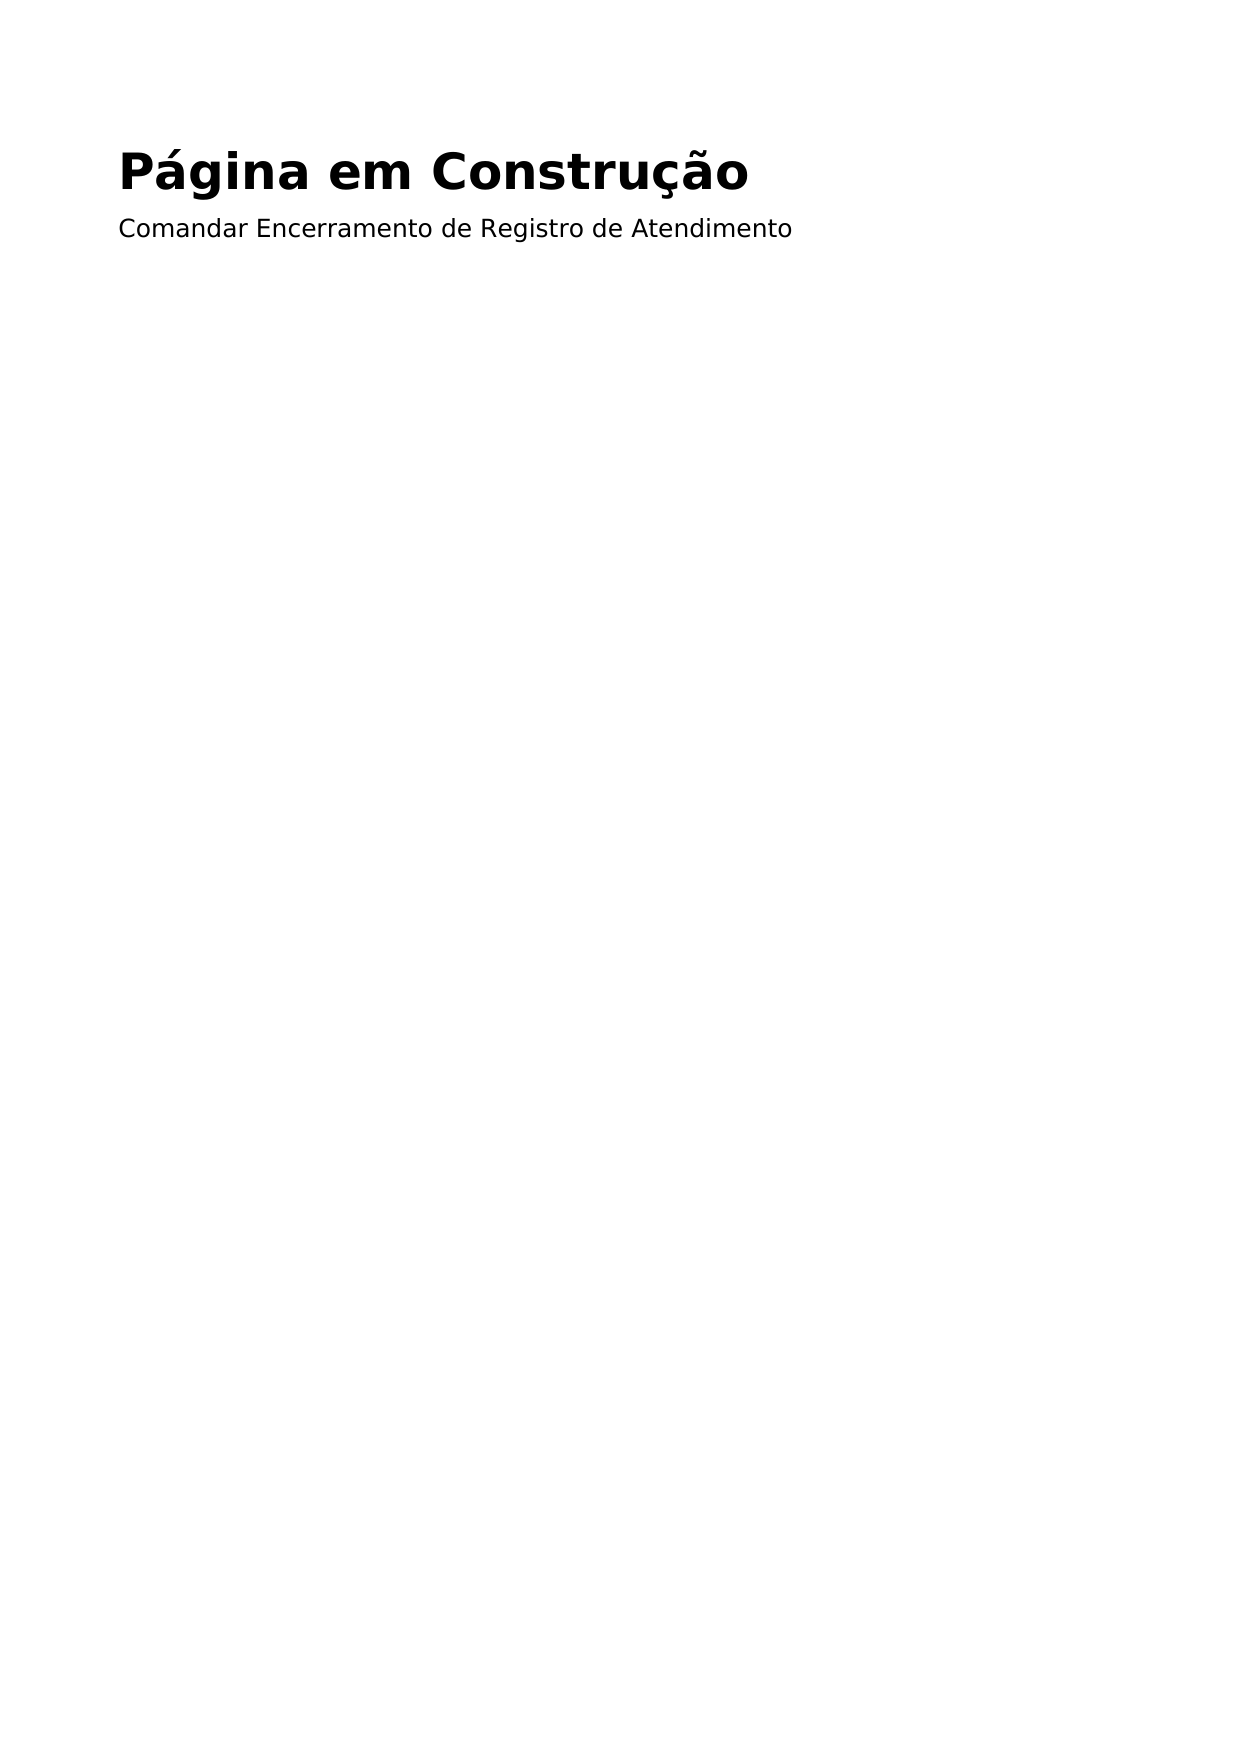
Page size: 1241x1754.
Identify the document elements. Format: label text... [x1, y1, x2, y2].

subtitle Página em Construção [118, 143, 1122, 201]
text Comandar Encerramento de Registro de Atendimento [118, 214, 1122, 243]
